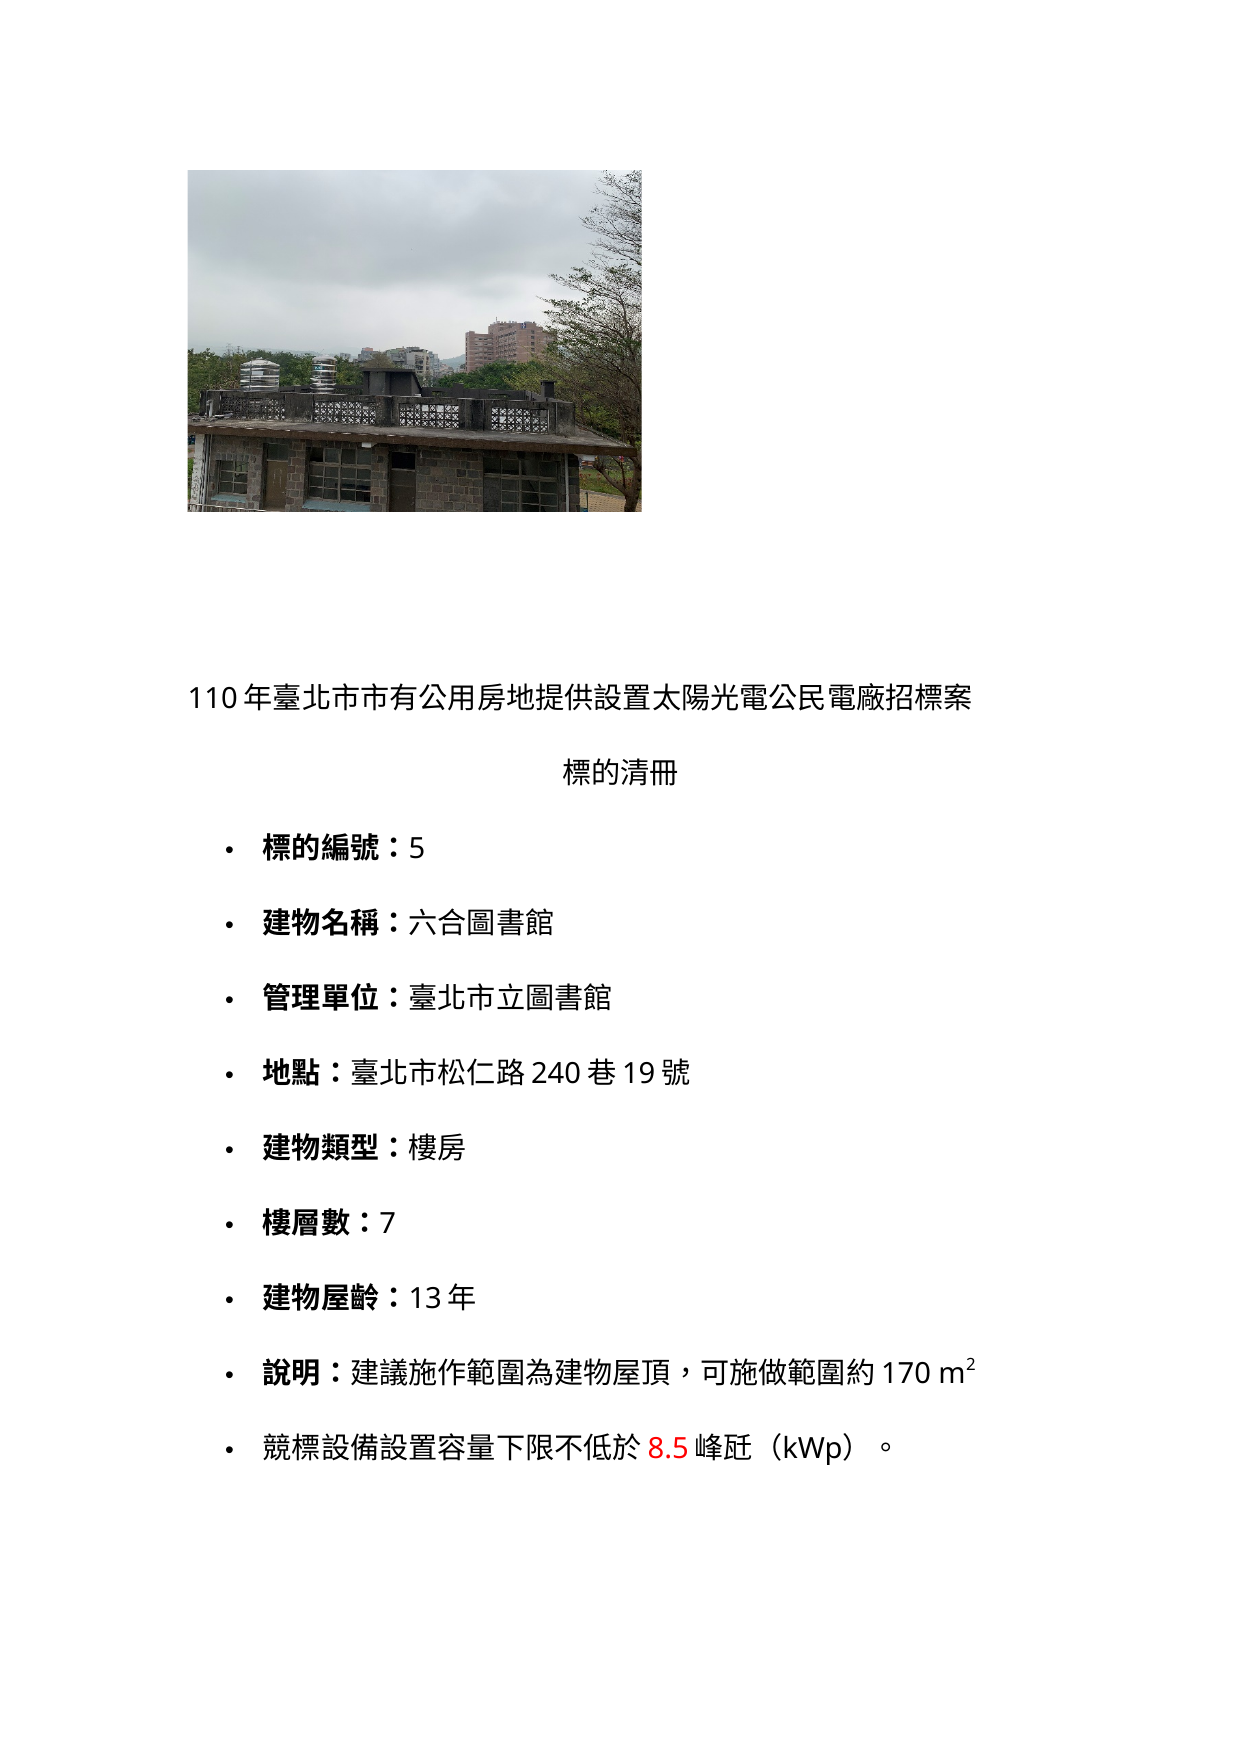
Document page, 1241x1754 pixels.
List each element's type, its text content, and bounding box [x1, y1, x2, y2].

list 競標設備設置容量下限不低於8.5峰瓩（kWp）。 [225, 1402, 1053, 1477]
list 地點：臺北市松仁路240巷19號 [225, 1027, 1088, 1102]
list 建物屋齡：13年 [225, 1252, 1053, 1327]
text 標的清冊 [187, 727, 1053, 802]
list 說明：建議施作範圍為建物屋頂，可施做範圍約170 m2 [225, 1327, 1053, 1402]
list 標的編號：5 [225, 802, 1053, 877]
list 管理單位：臺北市立圖書館 [225, 952, 1053, 1027]
list 建物類型：樓房 [225, 1102, 1053, 1177]
text 110年臺北市市有公用房地提供設置太陽光電公民電廠招標案 [187, 652, 1053, 727]
list 建物名稱：六合圖書館 [225, 877, 1053, 952]
picture [187, 170, 642, 512]
list 樓層數：7 [225, 1177, 1053, 1252]
